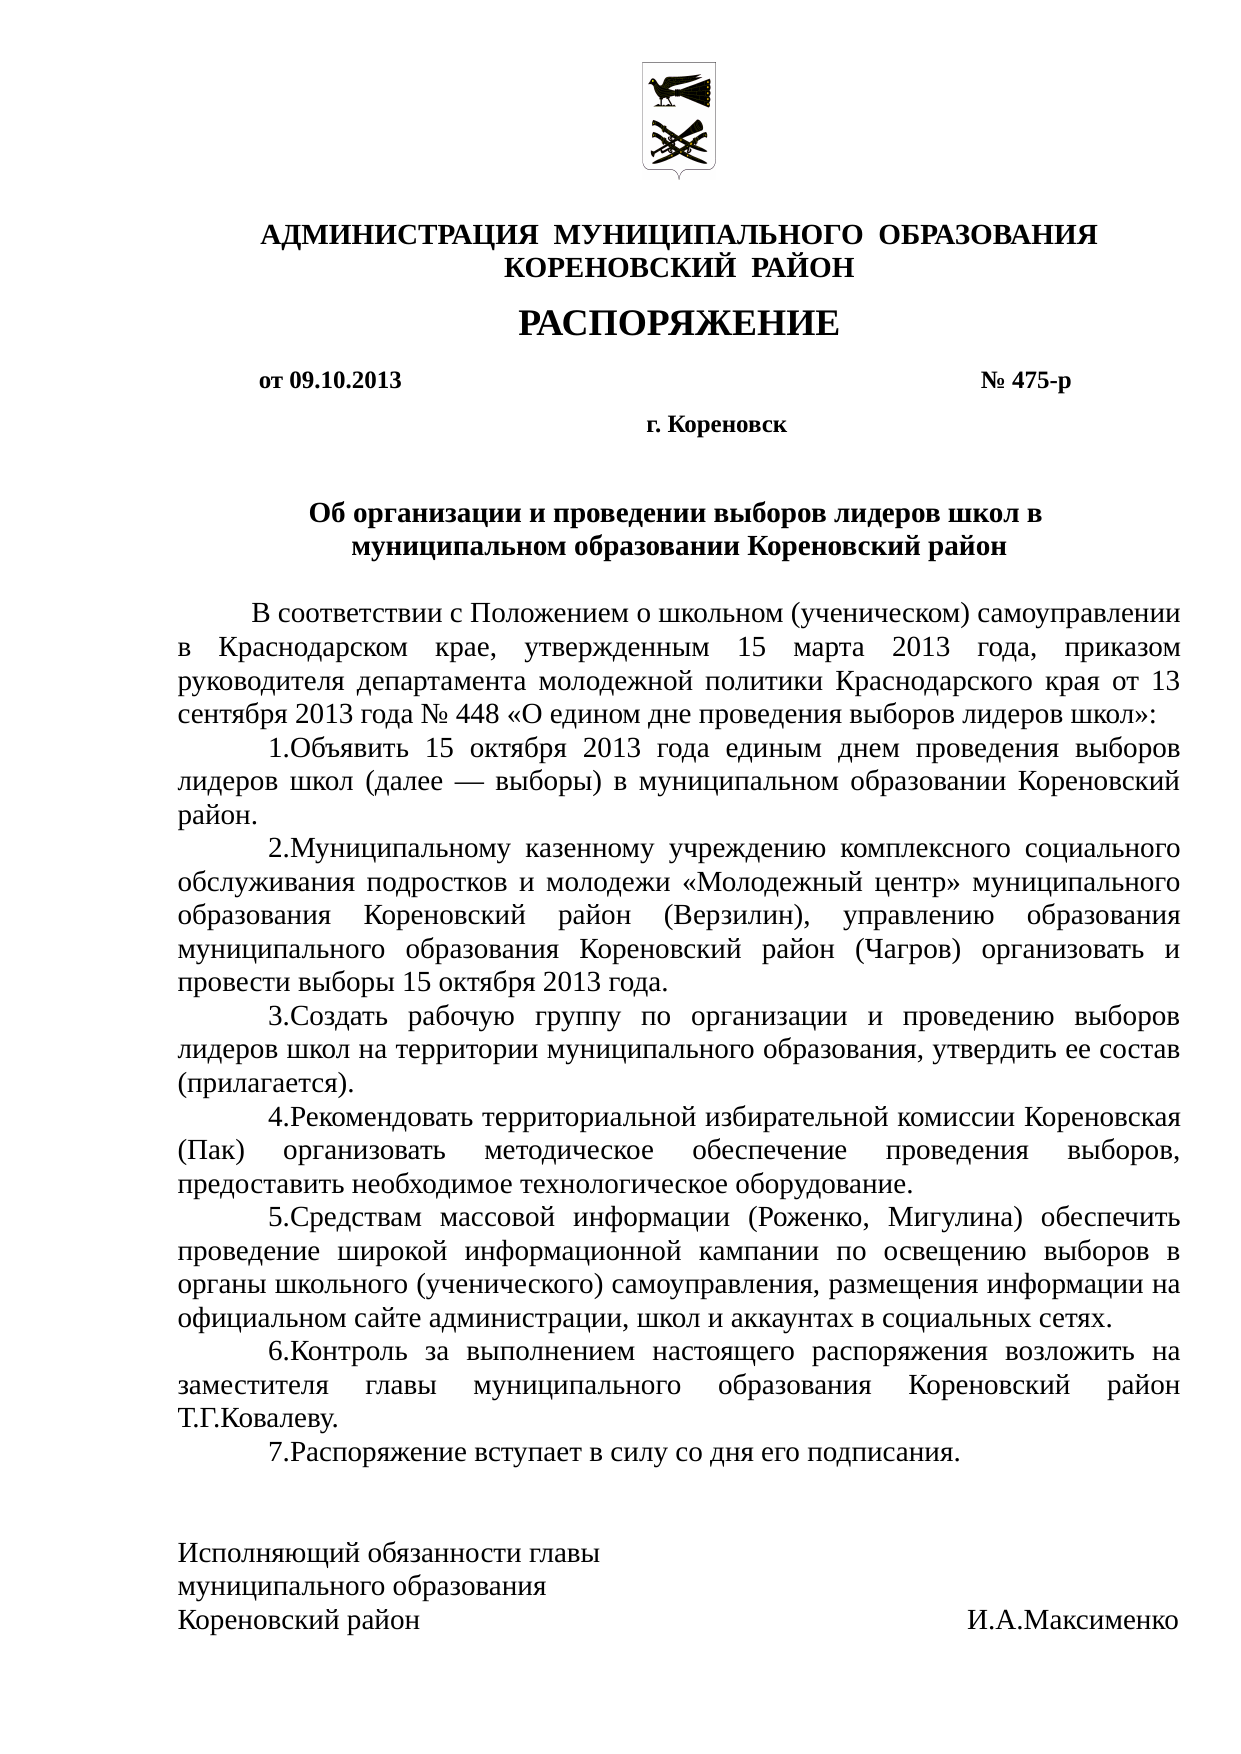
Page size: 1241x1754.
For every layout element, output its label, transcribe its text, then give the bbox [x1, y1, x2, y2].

text муниципального образования [177, 1568, 1181, 1602]
text Кореновский район И.А.Максименко [177, 1602, 1181, 1635]
text 3.Создать рабочую группу по организации и проведению выборов лидеров школ на территории муниципального образования, утвердить ее состав (прилагается). [177, 998, 1181, 1099]
text 5.Средствам массовой информации (Роженко, Мигулина) обеспечить проведение широкой информационной кампании по освещению выборов в органы школьного (ученического) самоуправления, размещения информации на официальном сайте администрации, школ и аккаунтах в социальных сетях. [177, 1199, 1181, 1333]
text 4.Рекомендовать территориальной избирательной комиссии Кореновская (Пак) организовать методическое обеспечение проведения выборов, предоставить необходимое технологическое оборудование. [177, 1099, 1181, 1199]
text 6.Контроль за выполнением настоящего распоряжения возложить на заместителя главы муниципального образования Кореновский район Т.Г.Ковалеву. [177, 1333, 1181, 1434]
text В соответствии с Положением о школьном (ученическом) самоуправлении в Краснодарском крае, утвержденным 15 марта 2013 года, приказом руководителя департамента молодежной политики Краснодарского края от 13 сентября 2013 года № 448 «О едином дне проведения выборов лидеров школ»: [177, 596, 1181, 730]
text г. Кореновск [177, 409, 1181, 437]
text 1.Объявить 15 октября 2013 года единым днем проведения выборов лидеров школ (далее — выборы) в муниципальном образовании Кореновский район. [177, 730, 1181, 830]
text Об организации и проведении выборов лидеров школ в [177, 495, 1181, 528]
text 2.Муниципальному казенному учреждению комплексного социального обслуживания подростков и молодежи «Молодежный центр» муниципального образования Кореновский район (Верзилин), управлению образования муниципального образования Кореновский район (Чагров) организовать и провести выборы 15 октября 2013 года. [177, 830, 1181, 998]
text 7.Распоряжение вступает в силу со дня его подписания. [177, 1434, 1181, 1468]
subtitle АДМИНИСТРАЦИЯ МУНИЦИПАЛЬНОГО ОБРАЗОВАНИЯ [177, 217, 1181, 251]
text Исполняющий обязанности главы [177, 1535, 1181, 1568]
subtitle КОРЕНОВСКИЙ РАЙОН [177, 251, 1181, 284]
subtitle РАСПОРЯЖЕНИЕ [177, 301, 1181, 344]
picture [642, 62, 716, 180]
text муниципальном образовании Кореновский район [177, 528, 1181, 562]
text от 09.10.2013 № 475-р [177, 366, 1181, 394]
